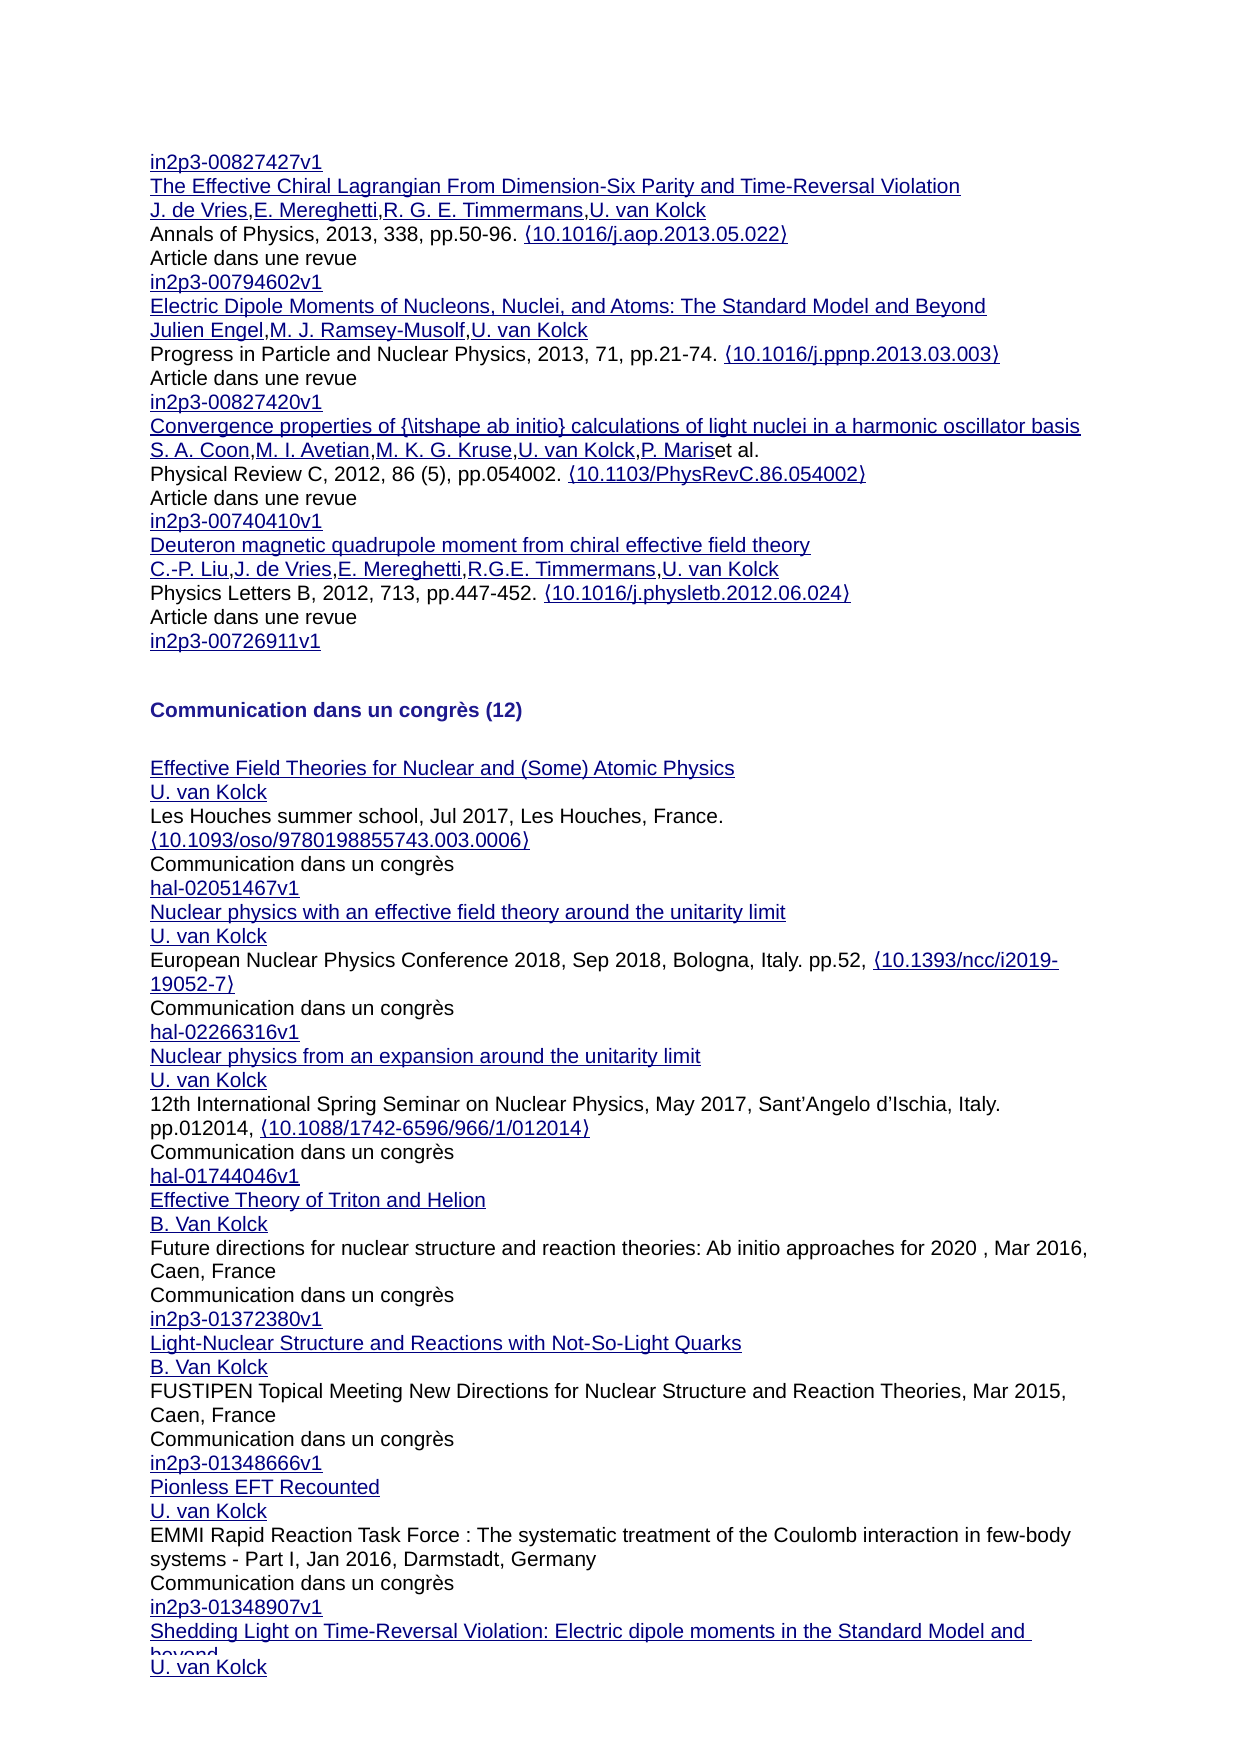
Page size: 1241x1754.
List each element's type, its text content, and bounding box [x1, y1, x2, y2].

table_cell Shedding Light on Time-Reversal Violation: Electric dipole moments in the Standard Model and beyond U. van Kolck [150, 1619, 1090, 1679]
table_cell Nuclear physics from an expansion around the unitarity limit U. van Kolck 12th International Spring Seminar on Nuclear Physics, May 2017, Sant’Angelo d’Ischia, Italy. pp.012014, ⟨10.1088/1742-6596/966/1/012014⟩ Communication dans un congrès hal-01744046v1 [150, 1044, 1090, 1187]
table_cell Pionless EFT Recounted U. van Kolck EMMI Rapid Reaction Task Force : The systematic treatment of the Coulomb interaction in few-body systems - Part I, Jan 2016, Darmstadt, Germany Communication dans un congrès in2p3-01348907v1 [150, 1475, 1090, 1619]
table_cell Electric Dipole Moments of Nucleons, Nuclei, and Atoms: The Standard Model and Beyond Julien Engel,M. J. Ramsey-Musolf,U. van Kolck Progress in Particle and Nuclear Physics, 2013, 71, pp.21-74. ⟨10.1016/j.ppnp.2013.03.003⟩ Article dans une revue in2p3-00827420v1 [150, 294, 1090, 413]
table_header Effective Field Theories for Nuclear and (Some) Atomic Physics U. van Kolck Les Houches summer school, Jul 2017, Les Houches, France. ⟨10.1093/oso/9780198855743.003.0006⟩ Communication dans un congrès hal-02051467v1 [150, 756, 1090, 900]
subtitle Communication dans un congrès (12) [150, 698, 1090, 722]
table_cell Nuclear physics with an effective field theory around the unitarity limit U. van Kolck European Nuclear Physics Conference 2018, Sep 2018, Bologna, Italy. pp.52, ⟨10.1393/ncc/i2019-19052-7⟩ Communication dans un congrès hal-02266316v1 [150, 900, 1090, 1044]
table_cell Effective Theory of Triton and Helion B. Van Kolck Future directions for nuclear structure and reaction theories: Ab initio approaches for 2020 , Mar 2016, Caen, France Communication dans un congrès in2p3-01372380v1 [150, 1188, 1090, 1331]
table_cell Light-­Nuclear Structure and Reactions with Not-­So-­Light Quarks B. Van Kolck FUSTIPEN Topical Meeting New Directions for Nuclear Structure and Reaction Theories, Mar 2015, Caen, France Communication dans un congrès in2p3-01348666v1 [150, 1331, 1090, 1475]
table_cell in2p3-00827427v1 [150, 150, 1090, 174]
table_cell The Effective Chiral Lagrangian From Dimension-Six Parity and Time-Reversal Violation J. de Vries,E. Mereghetti,R. G. E. Timmermans,U. van Kolck Annals of Physics, 2013, 338, pp.50-96. ⟨10.1016/j.aop.2013.05.022⟩ Article dans une revue in2p3-00794602v1 [150, 174, 1090, 294]
table_cell Convergence properties of {\itshape ab initio} calculations of light nuclei in a harmonic oscillator basis S. A. Coon,M. I. Avetian,M. K. G. Kruse,U. van Kolck,P. Mariset al. Physical Review C, 2012, 86 (5), pp.054002. ⟨10.1103/PhysRevC.86.054002⟩ Article dans une revue in2p3-00740410v1 [150, 414, 1090, 533]
table_cell Deuteron magnetic quadrupole moment from chiral effective field theory C.-P. Liu,J. de Vries,E. Mereghetti,R.G.E. Timmermans,U. van Kolck Physics Letters B, 2012, 713, pp.447-452. ⟨10.1016/j.physletb.2012.06.024⟩ Article dans une revue in2p3-00726911v1 [150, 533, 1090, 653]
